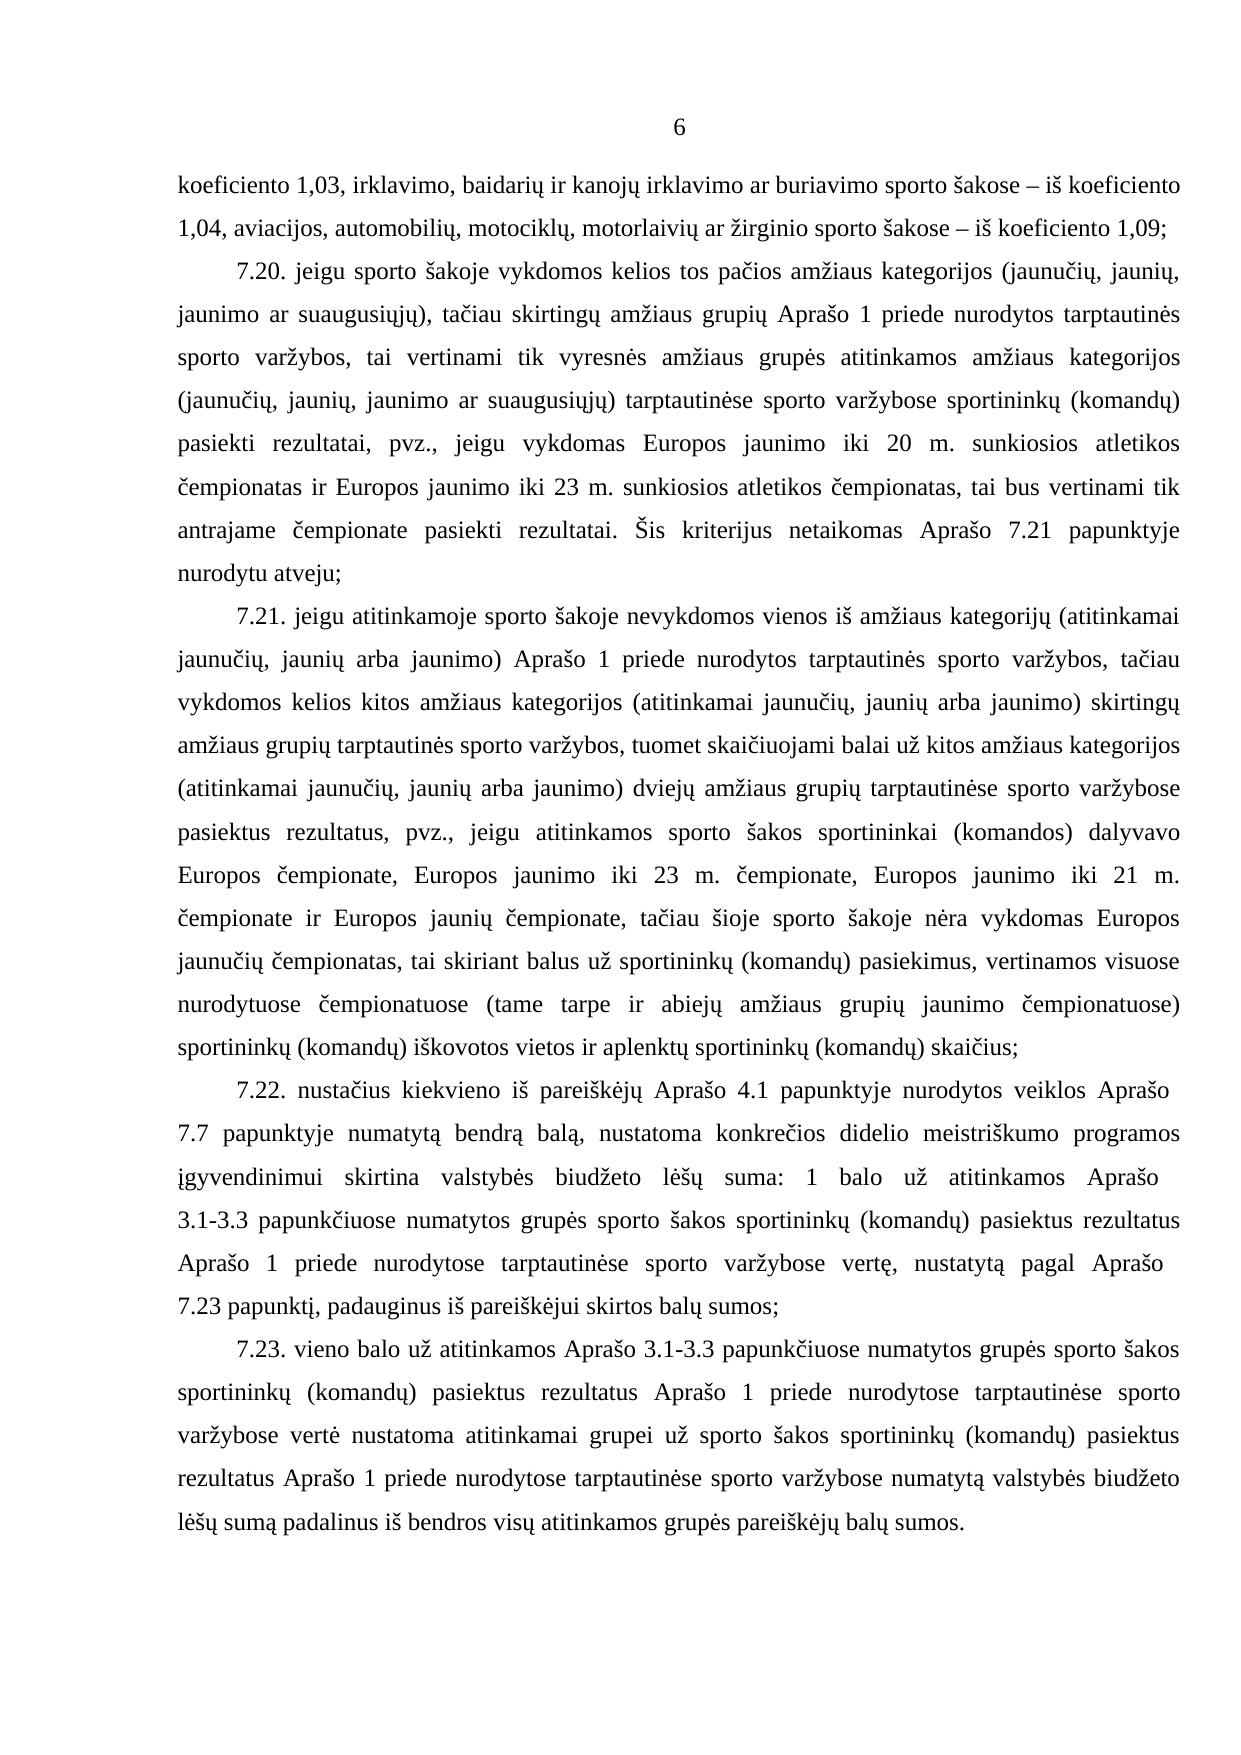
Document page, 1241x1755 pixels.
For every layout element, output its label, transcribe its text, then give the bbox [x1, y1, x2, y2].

text 7.23. vieno balo už atitinkamos Aprašo 3.1-3.3 papunkčiuose numatytos grupės sporto šakos sportininkų (komandų) pasiektus rezultatus Aprašo 1 priede nurodytose tarptautinėse sporto varžybose vertė nustatoma atitinkamai grupei už sporto šakos sportininkų (komandų) pasiektus rezultatus Aprašo 1 priede nurodytose tarptautinėse sporto varžybose numatytą valstybės biudžeto lėšų sumą padalinus iš bendros visų atitinkamos grupės pareiškėjų balų sumos. [177, 1334, 1181, 1535]
text 7.21. jeigu atitinkamoje sporto šakoje nevykdomos vienos iš amžiaus kategorijų (atitinkamai jaunučių, jaunių arba jaunimo) Aprašo 1 priede nurodytos tarptautinės sporto varžybos, tačiau vykdomos kelios kitos amžiaus kategorijos (atitinkamai jaunučių, jaunių arba jaunimo) skirtingų amžiaus grupių tarptautinės sporto varžybos, tuomet skaičiuojami balai už kitos amžiaus kategorijos (atitinkamai jaunučių, jaunių arba jaunimo) dviejų amžiaus grupių tarptautinėse sporto varžybose pasiektus rezultatus, pvz., jeigu atitinkamos sporto šakos sportininkai (komandos) dalyvavo Europos čempionate, Europos jaunimo iki 23 m. čempionate, Europos jaunimo iki 21 m. čempionate ir Europos jaunių čempionate, tačiau šioje sporto šakoje nėra vykdomas Europos jaunučių čempionatas, tai skiriant balus už sportininkų (komandų) pasiekimus, vertinamos visuose nurodytuose čempionatuose (tame tarpe ir abiejų amžiaus grupių jaunimo čempionatuose) sportininkų (komandų) iškovotos vietos ir aplenktų sportininkų (komandų) skaičius; [177, 601, 1181, 1061]
text 7.22. nustačius kiekvieno iš pareiškėjų Aprašo 4.1 papunktyje nurodytos veiklos Aprašo 7.7 papunktyje numatytą bendrą balą, nustatoma konkrečios didelio meistriškumo programos įgyvendinimui skirtina valstybės biudžeto lėšų suma: 1 balo už atitinkamos Aprašo 3.1-3.3 papunkčiuose numatytos grupės sporto šakos sportininkų (komandų) pasiektus rezultatus Aprašo 1 priede nurodytose tarptautinėse sporto varžybose vertę, nustatytą pagal Aprašo 7.23 papunktį, padauginus iš pareiškėjui skirtos balų sumos; [177, 1075, 1181, 1320]
text 7.20. jeigu sporto šakoje vykdomos kelios tos pačios amžiaus kategorijos (jaunučių, jaunių, jaunimo ar suaugusiųjų), tačiau skirtingų amžiaus grupių Aprašo 1 priede nurodytos tarptautinės sporto varžybos, tai vertinami tik vyresnės amžiaus grupės atitinkamos amžiaus kategorijos (jaunučių, jaunių, jaunimo ar suaugusiųjų) tarptautinėse sporto varžybose sportininkų (komandų) pasiekti rezultatai, pvz., jeigu vykdomas Europos jaunimo iki 20 m. sunkiosios atletikos čempionatas ir Europos jaunimo iki 23 m. sunkiosios atletikos čempionatas, tai bus vertinami tik antrajame čempionate pasiekti rezultatai. Šis kriterijus netaikomas Aprašo 7.21 papunktyje nurodytu atveju; [177, 256, 1181, 587]
text koeficiento 1,03, irklavimo, baidarių ir kanojų irklavimo ar buriavimo sporto šakose – iš koeficiento 1,04, aviacijos, automobilių, motociklų, motorlaivių ar žirginio sporto šakose – iš koeficiento 1,09; [177, 170, 1181, 242]
